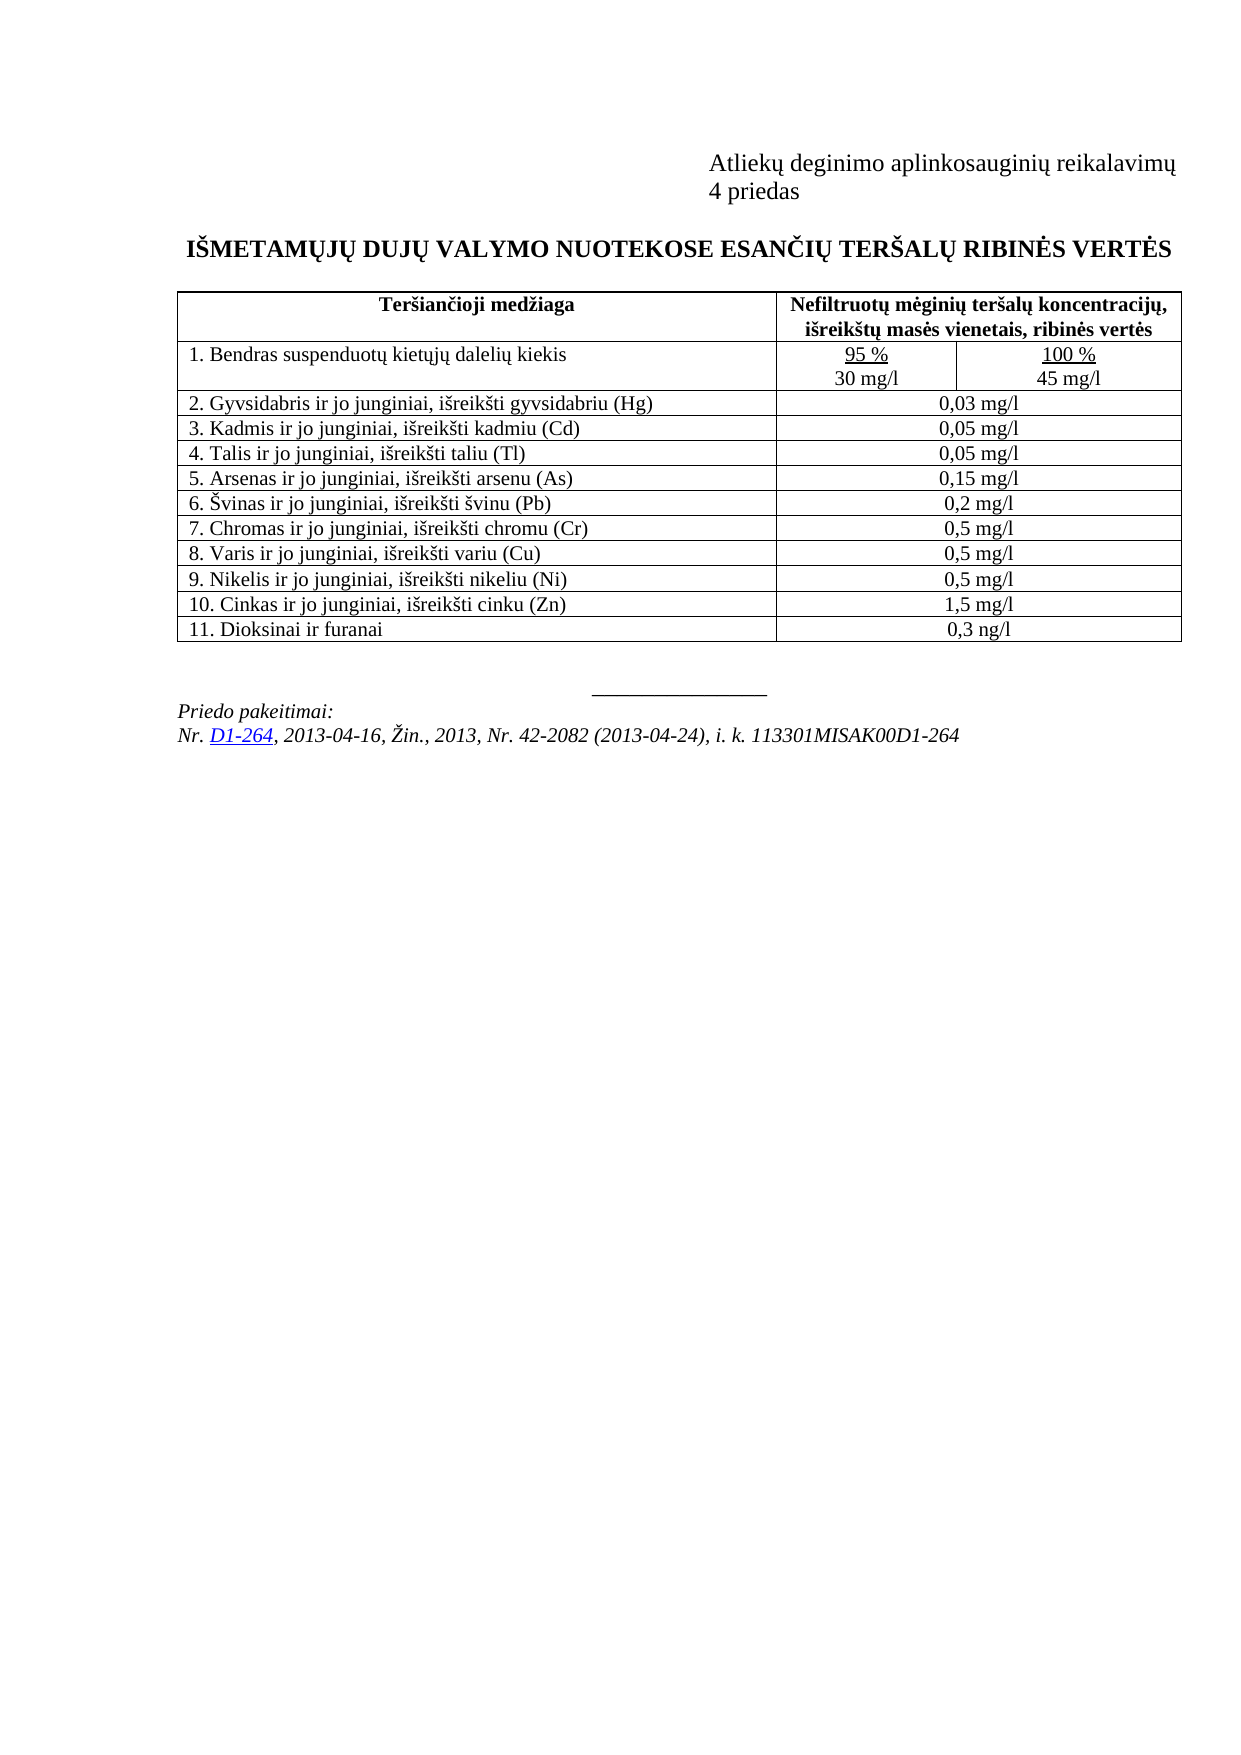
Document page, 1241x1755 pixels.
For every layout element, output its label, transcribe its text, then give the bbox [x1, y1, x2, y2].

table_header Nefiltruotų mėginių teršalų koncentracijų, išreikštų masės vienetais, ribinės vertės [777, 293, 1181, 341]
table_cell 1,5 mg/l [777, 592, 1181, 616]
text Atliekų deginimo aplinkosauginių reikalavimų [177, 148, 1181, 176]
text 4 priedas [177, 176, 1181, 205]
text Priedo pakeitimai: [177, 699, 1181, 723]
table_cell 9. Nikelis ir jo junginiai, išreikšti nikeliu (Ni) [178, 566, 776, 591]
table_header Teršiančioji medžiaga [178, 293, 776, 341]
table_cell 3. Kadmis ir jo junginiai, išreikšti kadmiu (Cd) [178, 416, 776, 440]
table_cell 0,5 mg/l [777, 541, 1181, 565]
text Nr. D1-264, 2013-04-16, Žin., 2013, Nr. 42-2082 (2013-04-24), i. k. 113301MISAK00D1-264 [177, 723, 1181, 747]
text ______________ [177, 671, 1181, 699]
table_cell 7. Chromas ir jo junginiai, išreikšti chromu (Cr) [178, 516, 776, 540]
table_cell 0,5 mg/l [777, 516, 1181, 540]
table_cell 0,05 mg/l [777, 416, 1181, 440]
table_cell 2. Gyvsidabris ir jo junginiai, išreikšti gyvsidabriu (Hg) [178, 391, 776, 415]
text IŠMETAMŲJŲ DUJŲ VALYMO NUOTEKOSE ESANČIŲ TERŠALŲ RIBINĖS VERTĖS [177, 234, 1181, 263]
table_cell 0,15 mg/l [777, 466, 1181, 490]
table_cell 100 % 45 mg/l [957, 342, 1181, 390]
table_cell 0,2 mg/l [777, 491, 1181, 515]
table_cell 0,05 mg/l [777, 441, 1181, 465]
table_cell 1. Bendras suspenduotų kietųjų dalelių kiekis [178, 342, 776, 390]
table_cell 6. Švinas ir jo junginiai, išreikšti švinu (Pb) [178, 491, 776, 515]
table_cell 95 % 30 mg/l [777, 342, 956, 390]
table_cell 8. Varis ir jo junginiai, išreikšti variu (Cu) [178, 541, 776, 565]
table_cell 5. Arsenas ir jo junginiai, išreikšti arsenu (As) [178, 466, 776, 490]
table_cell 0,5 mg/l [777, 566, 1181, 591]
table_cell 4. Talis ir jo junginiai, išreikšti taliu (Tl) [178, 441, 776, 465]
table_cell 11. Dioksinai ir furanai [178, 617, 776, 641]
table_cell 0,3 ng/l [777, 617, 1181, 641]
table_cell 0,03 mg/l [777, 391, 1181, 415]
table_cell 10. Cinkas ir jo junginiai, išreikšti cinku (Zn) [178, 592, 776, 616]
